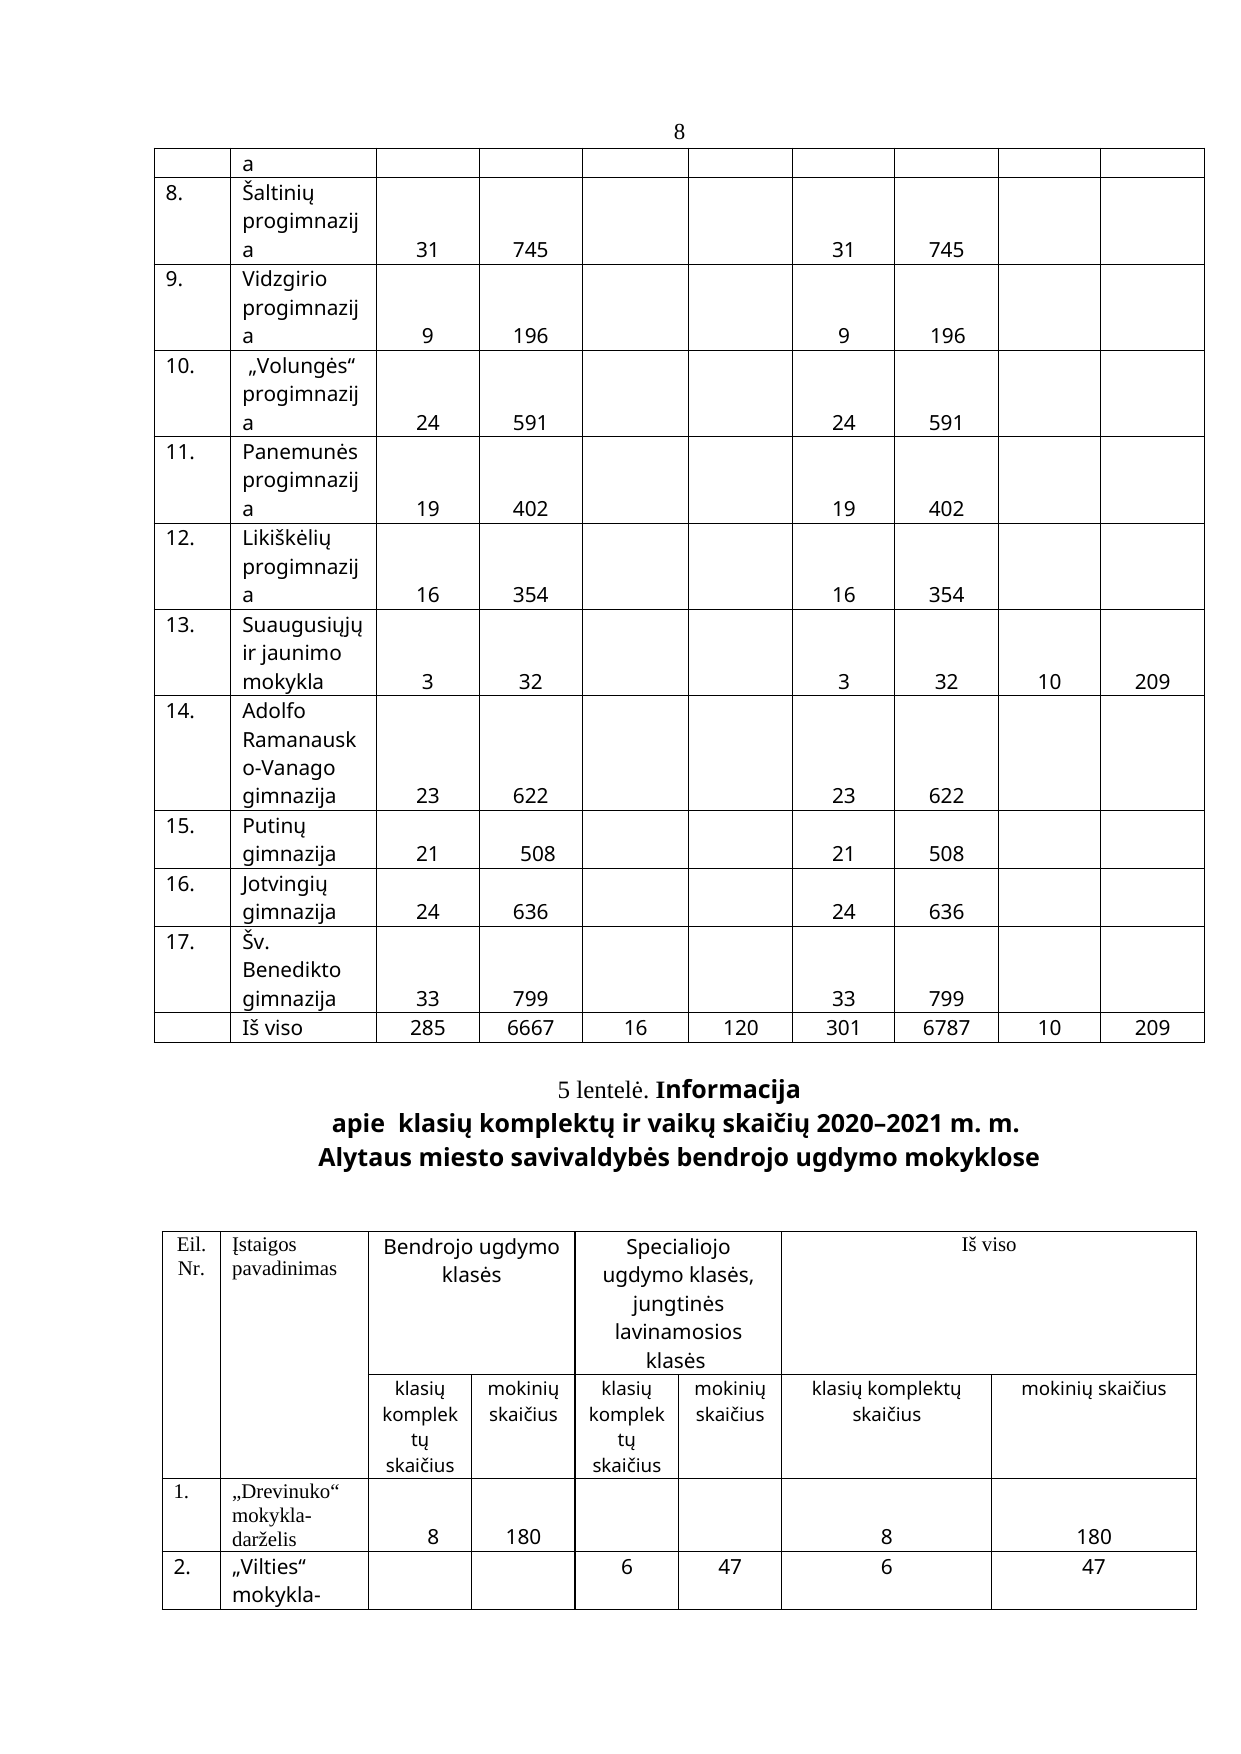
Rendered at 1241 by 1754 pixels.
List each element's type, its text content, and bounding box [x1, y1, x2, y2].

table_cell 745 [895, 178, 998, 263]
table_cell 12. [155, 524, 230, 609]
table_cell mokinių skaičius [472, 1375, 574, 1477]
table_cell 19 [793, 437, 894, 522]
text Alytaus miesto savivaldybės bendrojo ugdymo mokyklose [177, 1139, 1181, 1174]
table_cell 636 [480, 869, 582, 926]
table_cell 180 [992, 1479, 1196, 1551]
table_cell [583, 696, 688, 810]
table_cell Panemunės progimnazija [231, 437, 376, 522]
table_cell 32 [480, 610, 582, 695]
table_cell 591 [895, 351, 998, 436]
table_cell 8. [155, 178, 230, 263]
table_cell [583, 524, 688, 609]
table_cell [689, 178, 792, 263]
table_cell 24 [793, 869, 894, 926]
table_cell [793, 149, 894, 177]
table_cell [1101, 927, 1204, 1012]
table_cell 508 [480, 811, 582, 868]
table_cell 16 [377, 524, 479, 609]
table_header Eil. Nr. [163, 1232, 220, 1477]
table_cell [155, 149, 230, 177]
table_cell [583, 178, 688, 263]
table_cell 196 [480, 265, 582, 350]
table_cell [999, 869, 1100, 926]
table_cell 6787 [895, 1013, 998, 1042]
table_cell [999, 351, 1100, 436]
table_cell 24 [377, 869, 479, 926]
table_cell [1101, 265, 1204, 350]
table_cell [377, 149, 479, 177]
table_cell [689, 149, 792, 177]
table_cell [895, 149, 998, 177]
table_cell 31 [793, 178, 894, 263]
table_cell Iš viso [231, 1013, 376, 1042]
table_cell 180 [472, 1479, 574, 1551]
table_cell [999, 696, 1100, 810]
table_cell 591 [480, 351, 582, 436]
table_cell 24 [377, 351, 479, 436]
table_cell [999, 927, 1100, 1012]
table_cell 11. [155, 437, 230, 522]
table_cell 402 [895, 437, 998, 522]
table_cell 9 [377, 265, 479, 350]
table_cell [689, 265, 792, 350]
table_cell 6 [782, 1552, 991, 1609]
table_cell 6667 [480, 1013, 582, 1042]
table_cell Adolfo Ramanausko-Vanago gimnazija [231, 696, 376, 810]
table_cell [583, 149, 688, 177]
table_cell 16 [583, 1013, 688, 1042]
table_cell 10 [999, 1013, 1100, 1042]
table_cell [999, 524, 1100, 609]
table_cell 622 [895, 696, 998, 810]
table_cell [1101, 524, 1204, 609]
table_cell Jotvingių gimnazija [231, 869, 376, 926]
table_cell Likiškėlių progimnazija [231, 524, 376, 609]
table_cell 8 [369, 1479, 471, 1551]
table_cell 10. [155, 351, 230, 436]
table_cell 13. [155, 610, 230, 695]
table_cell klasių komplektų skaičius [576, 1375, 678, 1477]
table_cell [999, 265, 1100, 350]
table_cell [472, 1552, 574, 1609]
table_cell 24 [793, 351, 894, 436]
table_cell 622 [480, 696, 582, 810]
table_cell 745 [480, 178, 582, 263]
table_header Įstaigos pavadinimas [221, 1232, 368, 1477]
table_cell 23 [793, 696, 894, 810]
table_cell 209 [1101, 1013, 1204, 1042]
table_cell Suaugusiųjų ir jaunimo mokykla [231, 610, 376, 695]
table_cell [480, 149, 582, 177]
table_cell [583, 811, 688, 868]
table_cell Šv. Benedikto gimnazija [231, 927, 376, 1012]
table_cell [583, 927, 688, 1012]
table_cell 799 [480, 927, 582, 1012]
table_cell Putinų gimnazija [231, 811, 376, 868]
table_cell [689, 524, 792, 609]
table_cell [1101, 696, 1204, 810]
table_cell 32 [895, 610, 998, 695]
table_cell [999, 437, 1100, 522]
text apie klasių komplektų ir vaikų skaičių 2020–2021 m. m. [177, 1106, 1181, 1139]
table_cell [689, 696, 792, 810]
table_cell [576, 1479, 678, 1551]
table_cell a [231, 149, 376, 177]
table_cell 31 [377, 178, 479, 263]
table_cell 6 [576, 1552, 678, 1609]
table_cell [1101, 811, 1204, 868]
table_cell [583, 437, 688, 522]
table_cell [689, 437, 792, 522]
table_cell [369, 1552, 471, 1609]
table_cell 16. [155, 869, 230, 926]
text 5 lentelė. Informacija [177, 1071, 1181, 1106]
table_cell 33 [377, 927, 479, 1012]
table_cell 285 [377, 1013, 479, 1042]
table_header Bendrojo ugdymo klasės [369, 1232, 574, 1374]
table_cell 508 [895, 811, 998, 868]
table_cell 2. [163, 1552, 220, 1609]
table_cell [1101, 351, 1204, 436]
table_cell „Vilties“ mokykla- [221, 1552, 368, 1609]
table_cell [1101, 178, 1204, 263]
table_cell 14. [155, 696, 230, 810]
table_cell [583, 610, 688, 695]
table_cell mokinių skaičius [679, 1375, 781, 1477]
table_cell [999, 811, 1100, 868]
table_cell 47 [992, 1552, 1196, 1609]
table_cell 21 [793, 811, 894, 868]
table_cell [689, 351, 792, 436]
table_cell 402 [480, 437, 582, 522]
table_cell 196 [895, 265, 998, 350]
table_cell klasių komplektų skaičius [369, 1375, 471, 1477]
table_cell 21 [377, 811, 479, 868]
table_cell 636 [895, 869, 998, 926]
table_cell [689, 610, 792, 695]
table_cell 9. [155, 265, 230, 350]
table_cell „Volungės“ progimnazija [231, 351, 376, 436]
table_cell [155, 1013, 230, 1042]
table_header Iš viso [782, 1232, 1196, 1374]
table_cell 16 [793, 524, 894, 609]
table_cell [1101, 869, 1204, 926]
table_cell 23 [377, 696, 479, 810]
table_cell klasių komplektų skaičius [782, 1375, 991, 1477]
table_cell [1101, 437, 1204, 522]
table_cell 1. [163, 1479, 220, 1551]
table_cell [689, 869, 792, 926]
table_header Specialiojo ugdymo klasės, jungtinės lavinamosios klasės [576, 1232, 781, 1374]
table_cell 8 [782, 1479, 991, 1551]
table_cell 3 [377, 610, 479, 695]
table_cell 799 [895, 927, 998, 1012]
table_cell 120 [689, 1013, 792, 1042]
table_cell [999, 178, 1100, 263]
table_cell Vidzgirio progimnazija [231, 265, 376, 350]
table_cell [689, 811, 792, 868]
table_cell [679, 1479, 781, 1551]
table_cell Šaltinių progimnazija [231, 178, 376, 263]
table_cell 354 [895, 524, 998, 609]
table_cell [999, 149, 1100, 177]
table_cell [1101, 149, 1204, 177]
table_cell 15. [155, 811, 230, 868]
table_cell 10 [999, 610, 1100, 695]
table_cell [583, 265, 688, 350]
table_cell [583, 351, 688, 436]
table_cell 209 [1101, 610, 1204, 695]
table_cell 354 [480, 524, 582, 609]
table_cell [689, 927, 792, 1012]
table_cell 33 [793, 927, 894, 1012]
table_cell [583, 869, 688, 926]
table_cell 301 [793, 1013, 894, 1042]
table_cell mokinių skaičius [992, 1375, 1196, 1477]
table_cell 3 [793, 610, 894, 695]
table_cell 47 [679, 1552, 781, 1609]
table_cell 19 [377, 437, 479, 522]
table_cell 17. [155, 927, 230, 1012]
table_cell „Drevinuko“ mokykla-darželis [221, 1479, 368, 1551]
table_cell 9 [793, 265, 894, 350]
